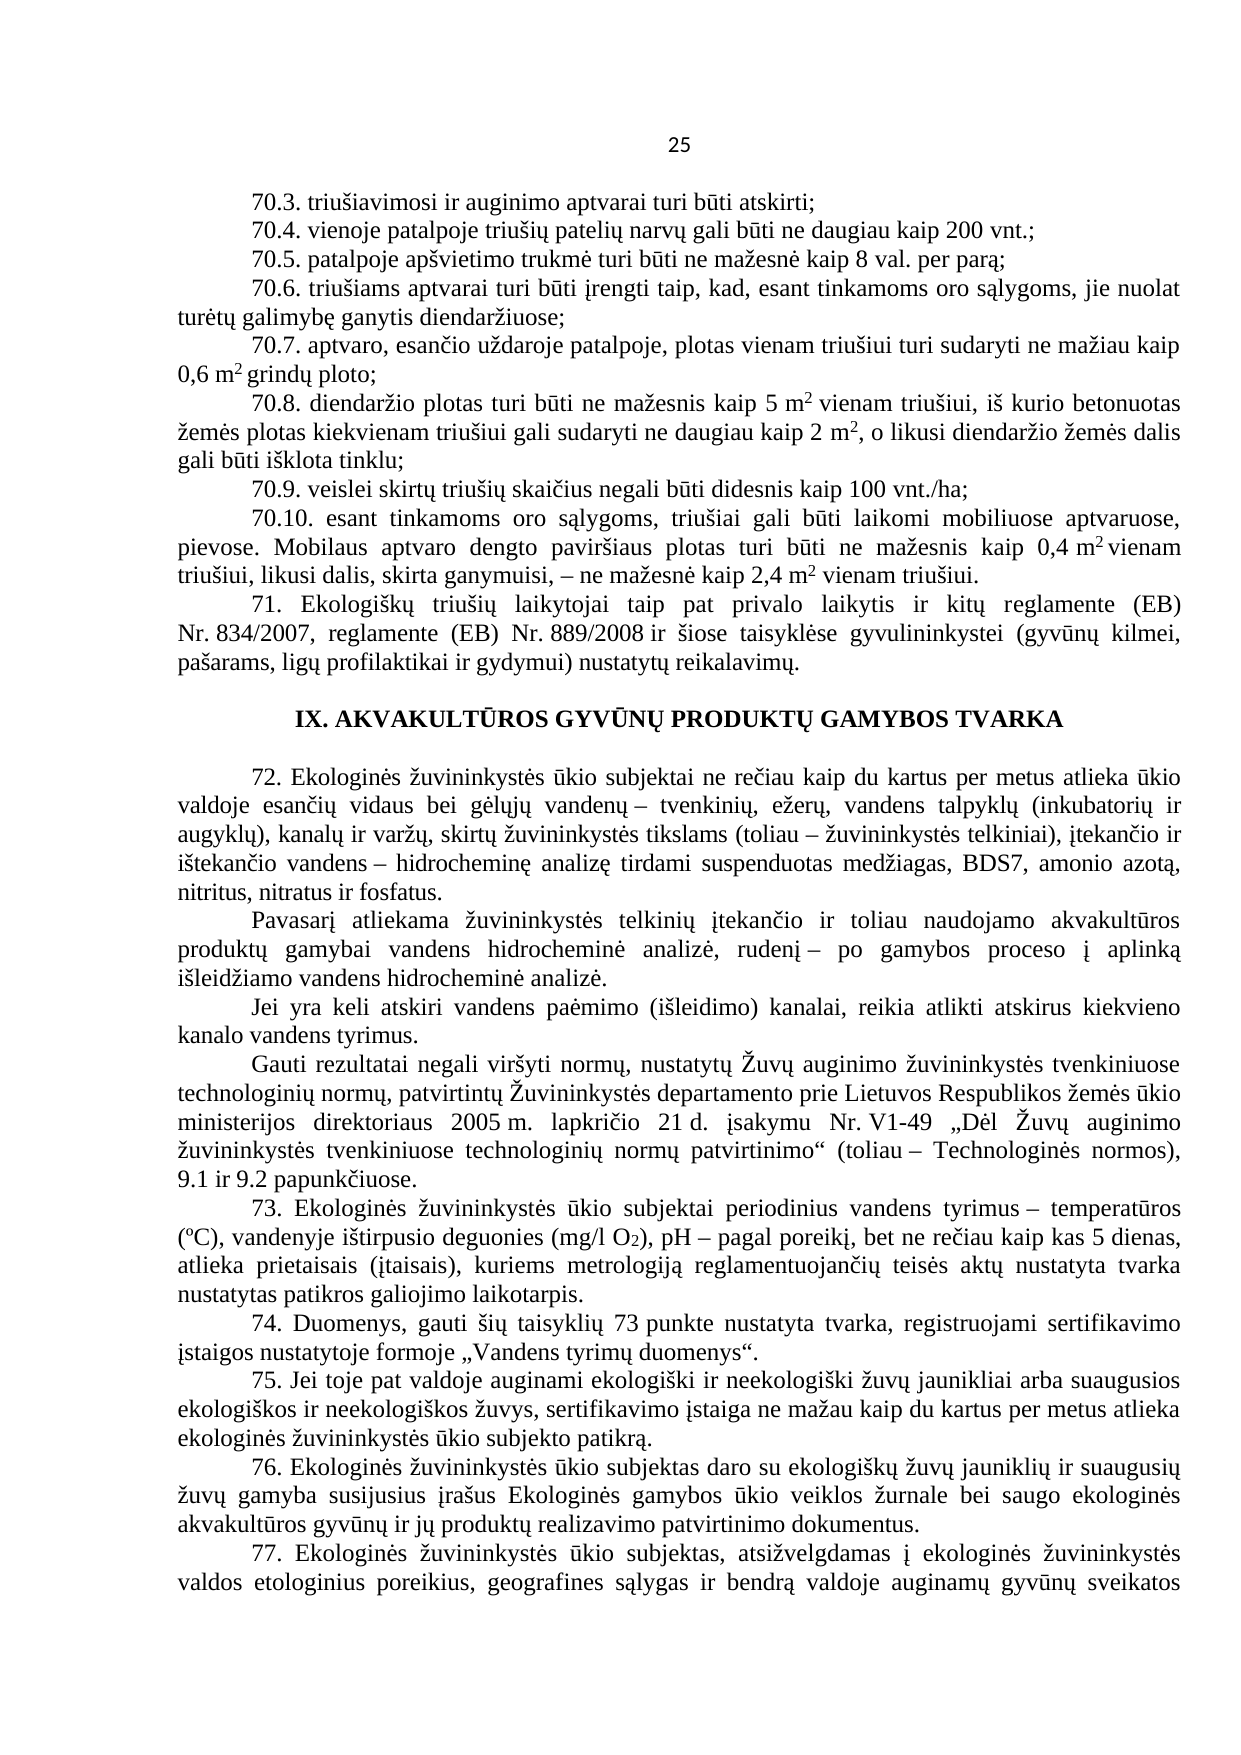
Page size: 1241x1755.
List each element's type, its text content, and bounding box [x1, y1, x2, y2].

text Gauti rezultatai negali viršyti normų, nustatytų Žuvų auginimo žuvininkystės tvenkiniuose technologinių normų, patvirtintų Žuvininkystės departamento prie Lietuvos Respublikos žemės ūkio ministerijos direktoriaus 2005 m. lapkričio 21 d. įsakymu Nr. V1-49 „Dėl Žuvų auginimo žuvininkystės tvenkiniuose technologinių normų patvirtinimo“ (toliau – Technologinės normos), 9.1 ir 9.2 papunkčiuose. [177, 1049, 1181, 1193]
text 76. Ekologinės žuvininkystės ūkio subjektas daro su ekologiškų žuvų jauniklių ir suaugusių žuvų gamyba susijusius įrašus Ekologinės gamybos ūkio veiklos žurnale bei saugo ekologinės akvakultūros gyvūnų ir jų produktų realizavimo patvirtinimo dokumentus. [177, 1452, 1181, 1538]
text 75. Jei toje pat valdoje auginami ekologiški ir neekologiški žuvų jaunikliai arba suaugusios ekologiškos ir neekologiškos žuvys, sertifikavimo įstaiga ne mažau kaip du kartus per metus atlieka ekologinės žuvininkystės ūkio subjekto patikrą. [177, 1365, 1181, 1452]
text 71. Ekologiškų triušių laikytojai taip pat privalo laikytis ir kitų reglamente (EB) Nr. 834/2007, reglamente (EB) Nr. 889/2008 ir šiose taisyklėse gyvulininkystei (gyvūnų kilmei, pašarams, ligų profilaktikai ir gydymui) nustatytų reikalavimų. [177, 589, 1181, 675]
text 70.6. triušiams aptvarai turi būti įrengti taip, kad, esant tinkamoms oro sąlygoms, jie nuolat turėtų galimybę ganytis diendaržiuose; [177, 273, 1181, 330]
text 70.7. aptvaro, esančio uždaroje patalpoje, plotas vienam triušiui turi sudaryti ne mažiau kaip 0,6 m2 grindų ploto; [177, 330, 1181, 388]
text 77. Ekologinės žuvininkystės ūkio subjektas, atsižvelgdamas į ekologinės žuvininkystės valdos etologinius poreikius, geografines sąlygas ir bendrą valdoje auginamų gyvūnų sveikatos [177, 1538, 1181, 1595]
text 70.4. vienoje patalpoje triušių patelių narvų gali būti ne daugiau kaip 200 vnt.; [177, 215, 1181, 244]
text 73. Ekologinės žuvininkystės ūkio subjektai periodinius vandens tyrimus – temperatūros (ºC), vandenyje ištirpusio deguonies (mg/l O2), pH – pagal poreikį, bet ne rečiau kaip kas 5 dienas, atlieka prietaisais (įtaisais), kuriems metrologiją reglamentuojančių teisės aktų nustatyta tvarka nustatytas patikros galiojimo laikotarpis. [177, 1193, 1181, 1308]
text 72. Ekologinės žuvininkystės ūkio subjektai ne rečiau kaip du kartus per metus atlieka ūkio valdoje esančių vidaus bei gėlųjų vandenų – tvenkinių, ežerų, vandens talpyklų (inkubatorių ir augyklų), kanalų ir varžų, skirtų žuvininkystės tikslams (toliau – žuvininkystės telkiniai), įtekančio ir ištekančio vandens – hidrocheminę analizę tirdami suspenduotas medžiagas, BDS7, amonio azotą, nitritus, nitratus ir fosfatus. [177, 762, 1181, 905]
text Pavasarį atliekama žuvininkystės telkinių įtekančio ir toliau naudojamo akvakultūros produktų gamybai vandens hidrocheminė analizė, rudenį – po gamybos proceso į aplinką išleidžiamo vandens hidrocheminė analizė. [177, 905, 1181, 992]
text 70.9. veislei skirtų triušių skaičius negali būti didesnis kaip 100 vnt./ha; [177, 474, 1181, 503]
text IX. AKVAKULTŪROS GYVŪNŲ produktų GAMYBOS TVARKA [177, 704, 1181, 733]
text 70.10. esant tinkamoms oro sąlygoms, triušiai gali būti laikomi mobiliuose aptvaruose, pievose. Mobilaus aptvaro dengto paviršiaus plotas turi būti ne mažesnis kaip 0,4 m2 vienam triušiui, likusi dalis, skirta ganymuisi, – ne mažesnė kaip 2,4 m2 vienam triušiui. [177, 503, 1181, 589]
text 70.8. diendaržio plotas turi būti ne mažesnis kaip 5 m2 vienam triušiui, iš kurio betonuotas žemės plotas kiekvienam triušiui gali sudaryti ne daugiau kaip 2 m2, o likusi diendaržio žemės dalis gali būti išklota tinklu; [177, 388, 1181, 474]
text Jei yra keli atskiri vandens paėmimo (išleidimo) kanalai, reikia atlikti atskirus kiekvieno kanalo vandens tyrimus. [177, 992, 1181, 1049]
text 70.5. patalpoje apšvietimo trukmė turi būti ne mažesnė kaip 8 val. per parą; [177, 244, 1181, 273]
text 74. Duomenys, gauti šių taisyklių 73 punkte nustatyta tvarka, registruojami sertifikavimo įstaigos nustatytoje formoje „Vandens tyrimų duomenys“. [177, 1308, 1181, 1365]
text 70.3. triušiavimosi ir auginimo aptvarai turi būti atskirti; [177, 187, 1181, 215]
